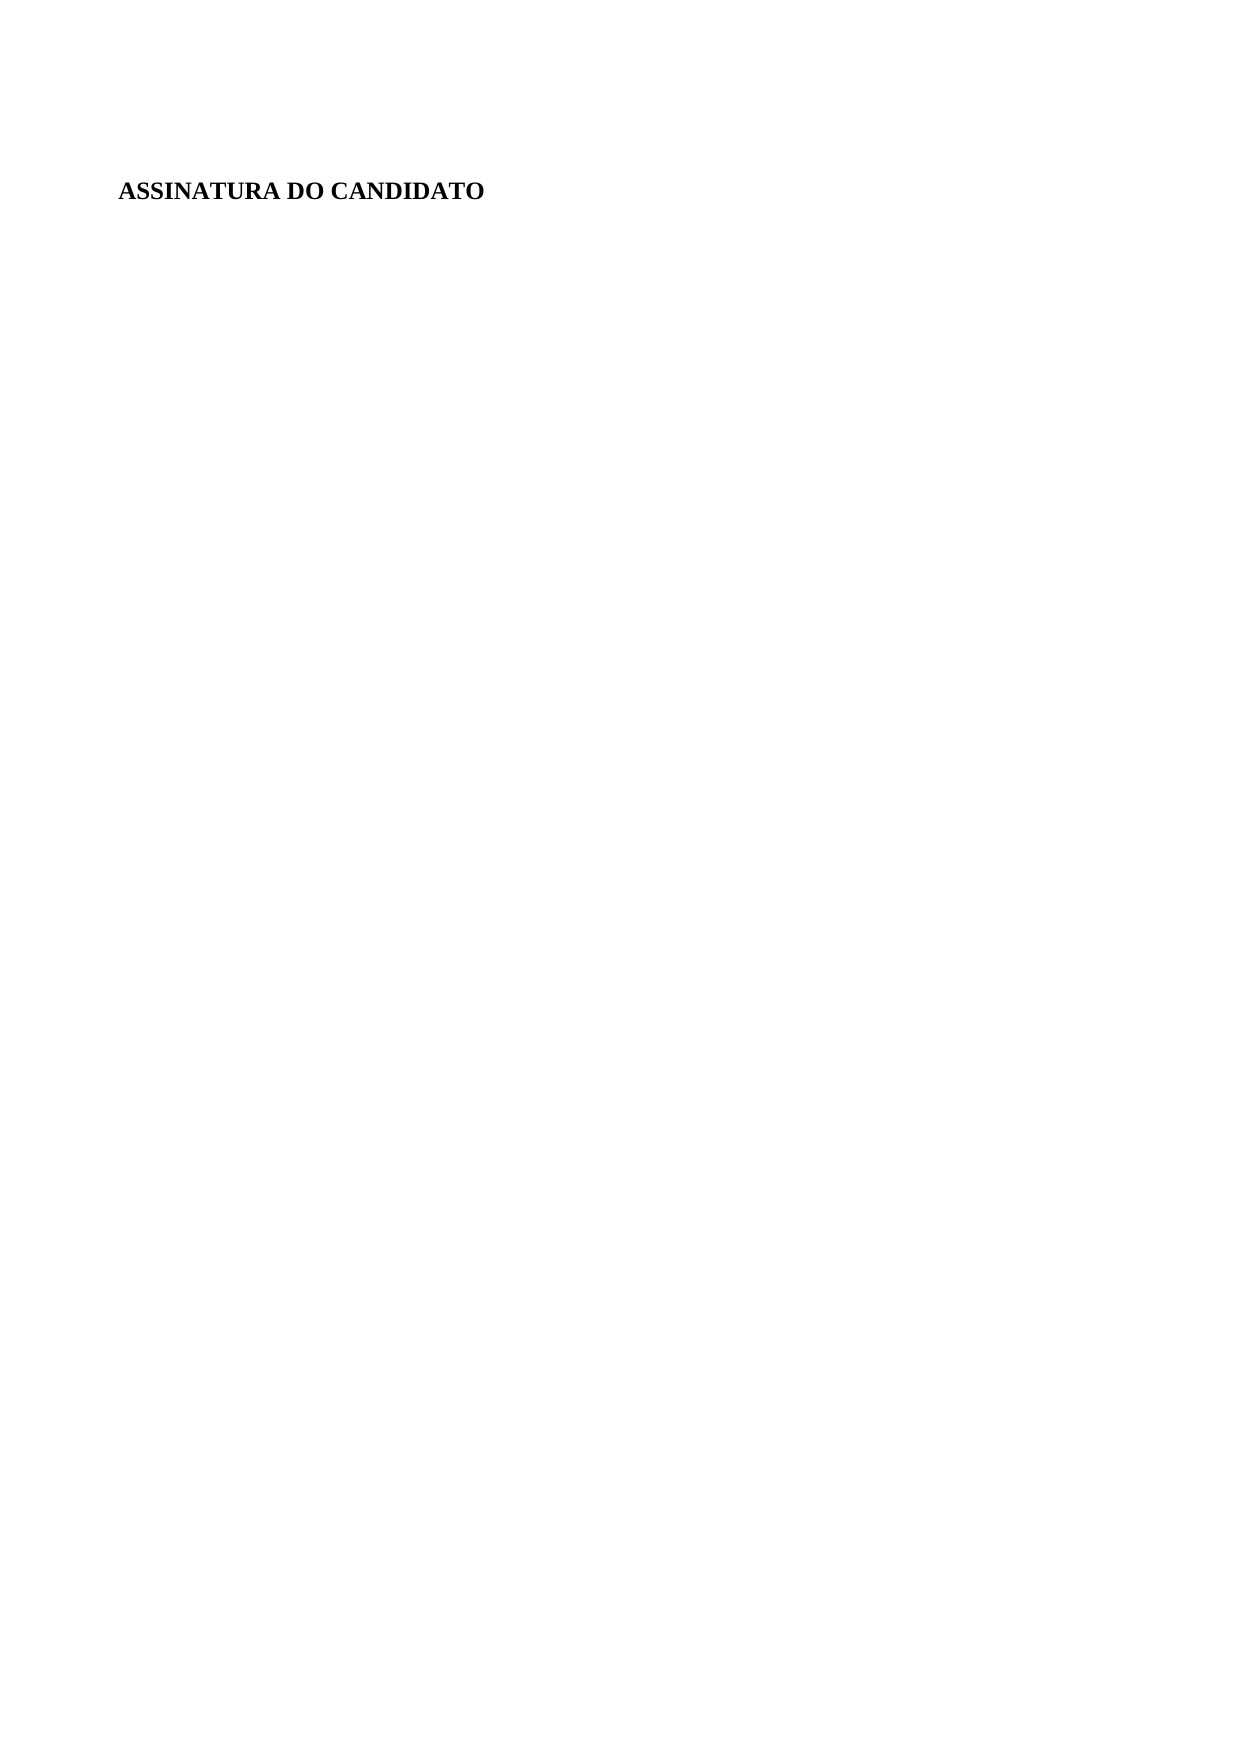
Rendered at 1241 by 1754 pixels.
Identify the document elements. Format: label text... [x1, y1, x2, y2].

text ASSINATURA DO CANDIDATO [118, 176, 1107, 205]
